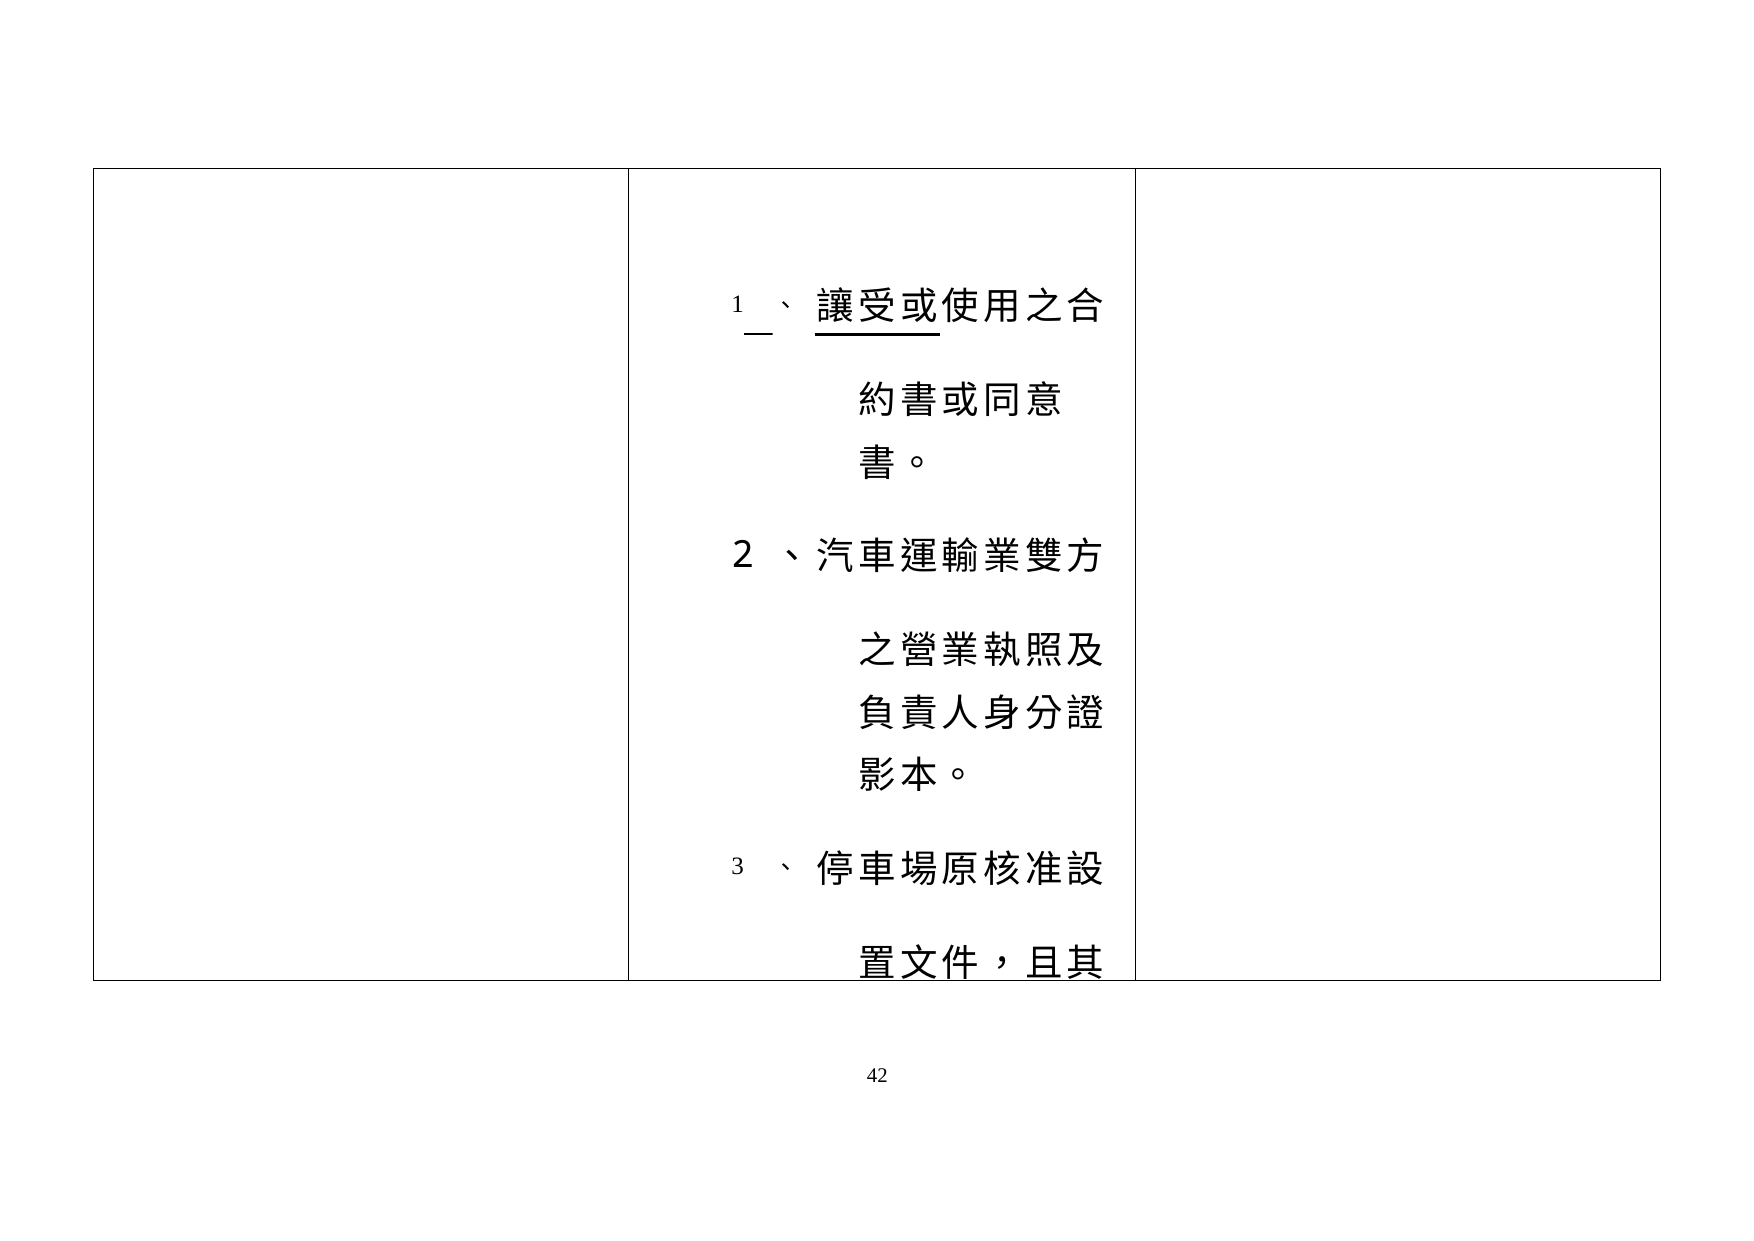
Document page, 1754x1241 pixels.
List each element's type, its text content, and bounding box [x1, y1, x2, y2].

table_cell [1136, 169, 1660, 980]
table_cell 汽車運輸業受讓或使用其他汽車運輸業經核准設置超過依規定應備之剩餘停車位時，應填具申請書，並檢附下列文件，向公運處申請核准： 讓受或使用之合約書或同意書。 汽車運輸業雙方之營業執照及負責人身分證影本。 停車場原核准設置文件，且其剩餘有效期限至少有一年以上。 停車場平面關係圖及照片四張。 [629, 169, 1135, 980]
table_cell [94, 169, 628, 980]
